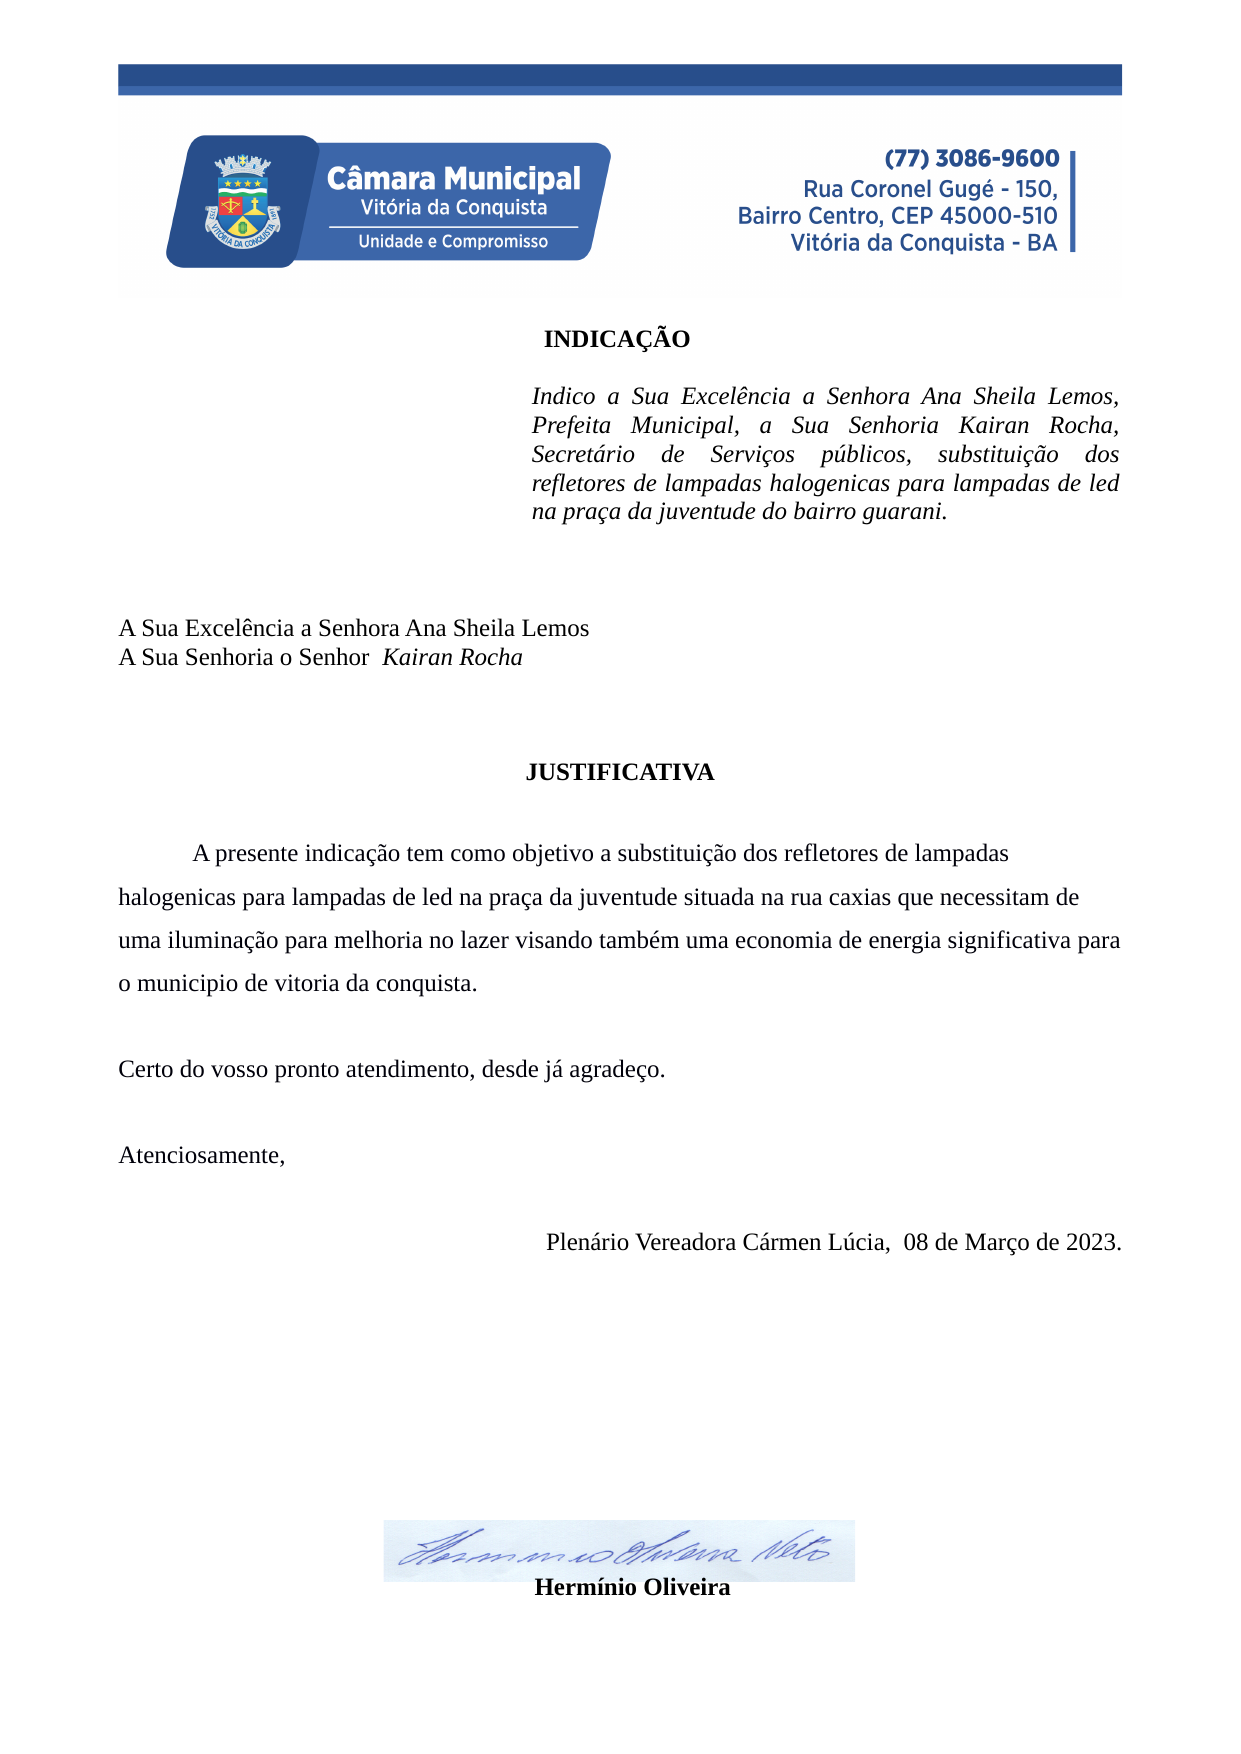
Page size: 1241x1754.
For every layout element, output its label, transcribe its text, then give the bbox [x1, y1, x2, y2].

picture [383, 1520, 856, 1548]
text Atenciosamente, [285, 1140, 1122, 1169]
text A Sua Excelência a Senhora Ana Sheila Lemos [118, 613, 1122, 642]
picture [118, 64, 1123, 298]
text Plenário Vereadora Cármen Lúcia, 08 de Março de 2023. [118, 1227, 1122, 1255]
text Hermínio Oliveira [118, 1572, 1122, 1600]
text JUSTIFICATIVA [118, 757, 1122, 785]
text INDICAÇÃO [118, 324, 1122, 353]
text A presente indicação tem como objetivo a substituição dos refletores de lampadas halogenicas para lampadas de led na praça da juventude situada na rua caxias que necessitam de uma iluminação para melhoria no lazer visando também uma economia de energia significativa para o municipio de vitoria da conquista. Certo do vosso pronto atendimento, desde já agradeço. [118, 838, 1122, 1083]
text A Sua Senhoria o Senhor Kairan Rocha [118, 642, 1122, 670]
text Indico a Sua Excelência a Senhora Ana Sheila Lemos, Prefeita Municipal, a Sua Senhoria Kairan Rocha, Secretário de Serviços públicos, substituição dos refletores de lampadas halogenicas para lampadas de led na praça da juventude do bairro guarani. [532, 381, 1122, 525]
